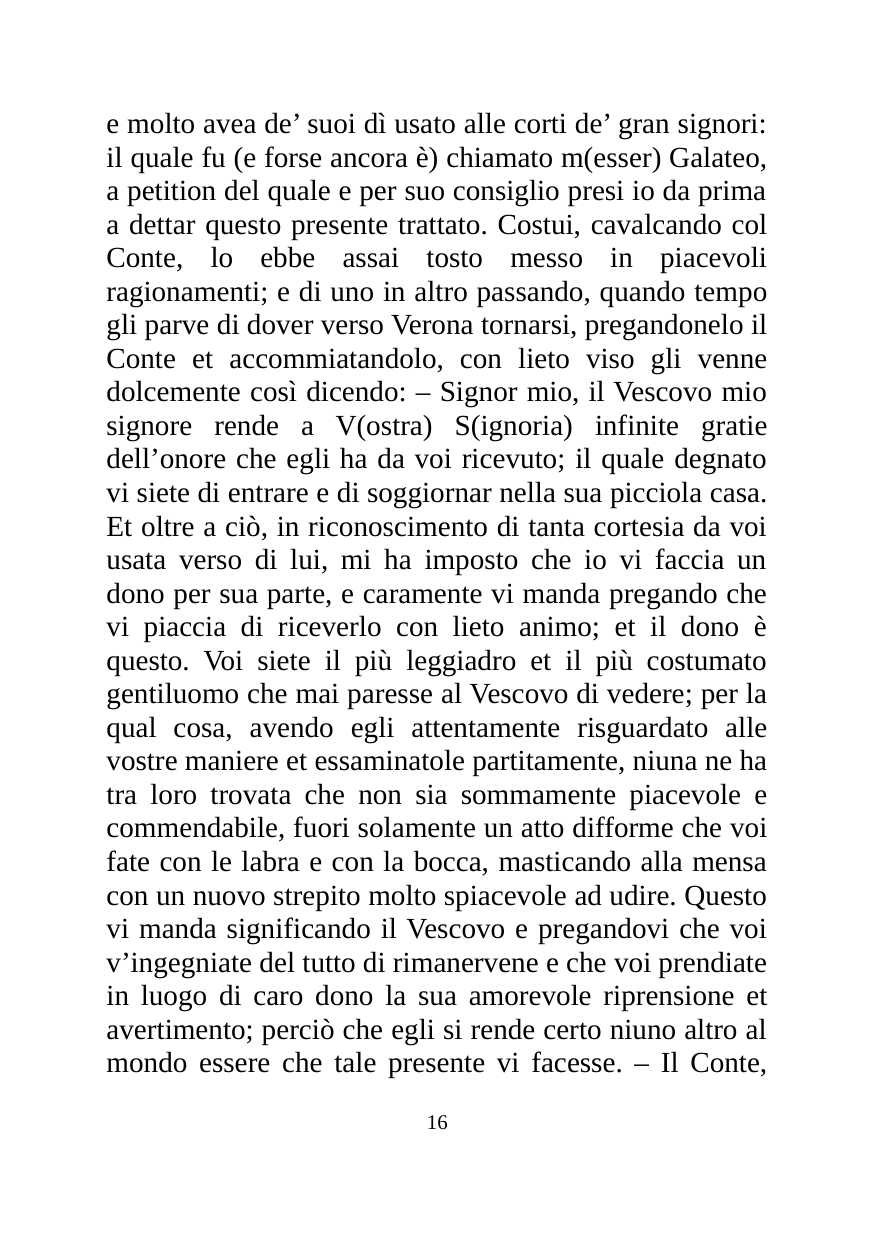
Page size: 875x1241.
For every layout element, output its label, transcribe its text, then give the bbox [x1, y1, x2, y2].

text e molto avea de’ suoi dì usato alle corti de’ gran signori: il quale fu (e forse ancora è) chiamato m(esser) Galateo, a petition del quale e per suo consiglio presi io da prima a dettar questo presente trattato. Costui, cavalcando col Conte, lo ebbe assai tosto messo in piacevoli ragionamenti; e di uno in altro passando, quando tempo gli parve di dover verso Verona tornarsi, pregandonelo il Conte et accommiatandolo, con lieto viso gli venne dolcemente così dicendo: – Signor mio, il Vescovo mio signore rende a V(ostra) S(ignoria) infinite gratie dell’onore che egli ha da voi ricevuto; il quale degnato vi siete di entrare e di soggiornar nella sua picciola casa. Et oltre a ciò, in riconoscimento di tanta cortesia da voi usata verso di lui, mi ha imposto che io vi faccia un dono per sua parte, e caramente vi manda pregando che vi piaccia di riceverlo con lieto animo; et il dono è questo. Voi siete il più leggiadro et il più costumato gentiluomo che mai paresse al Vescovo di vedere; per la qual cosa, avendo egli attentamente risguardato alle vostre maniere et essaminatole partitamente, niuna ne ha tra loro trovata che non sia sommamente piacevole e commendabile, fuori solamente un atto difforme che voi fate con le labra e con la bocca, masticando alla mensa con un nuovo strepito molto spiacevole ad udire. Questo vi manda significando il Vescovo e pregandovi che voi v’ingegniate del tutto di rimanervene e che voi prendiate in luogo di caro dono la sua amorevole riprensione et avertimento; perciò che egli si rende certo niuno altro al mondo essere che tale presente vi facesse. – Il Conte, [106, 106, 768, 1079]
